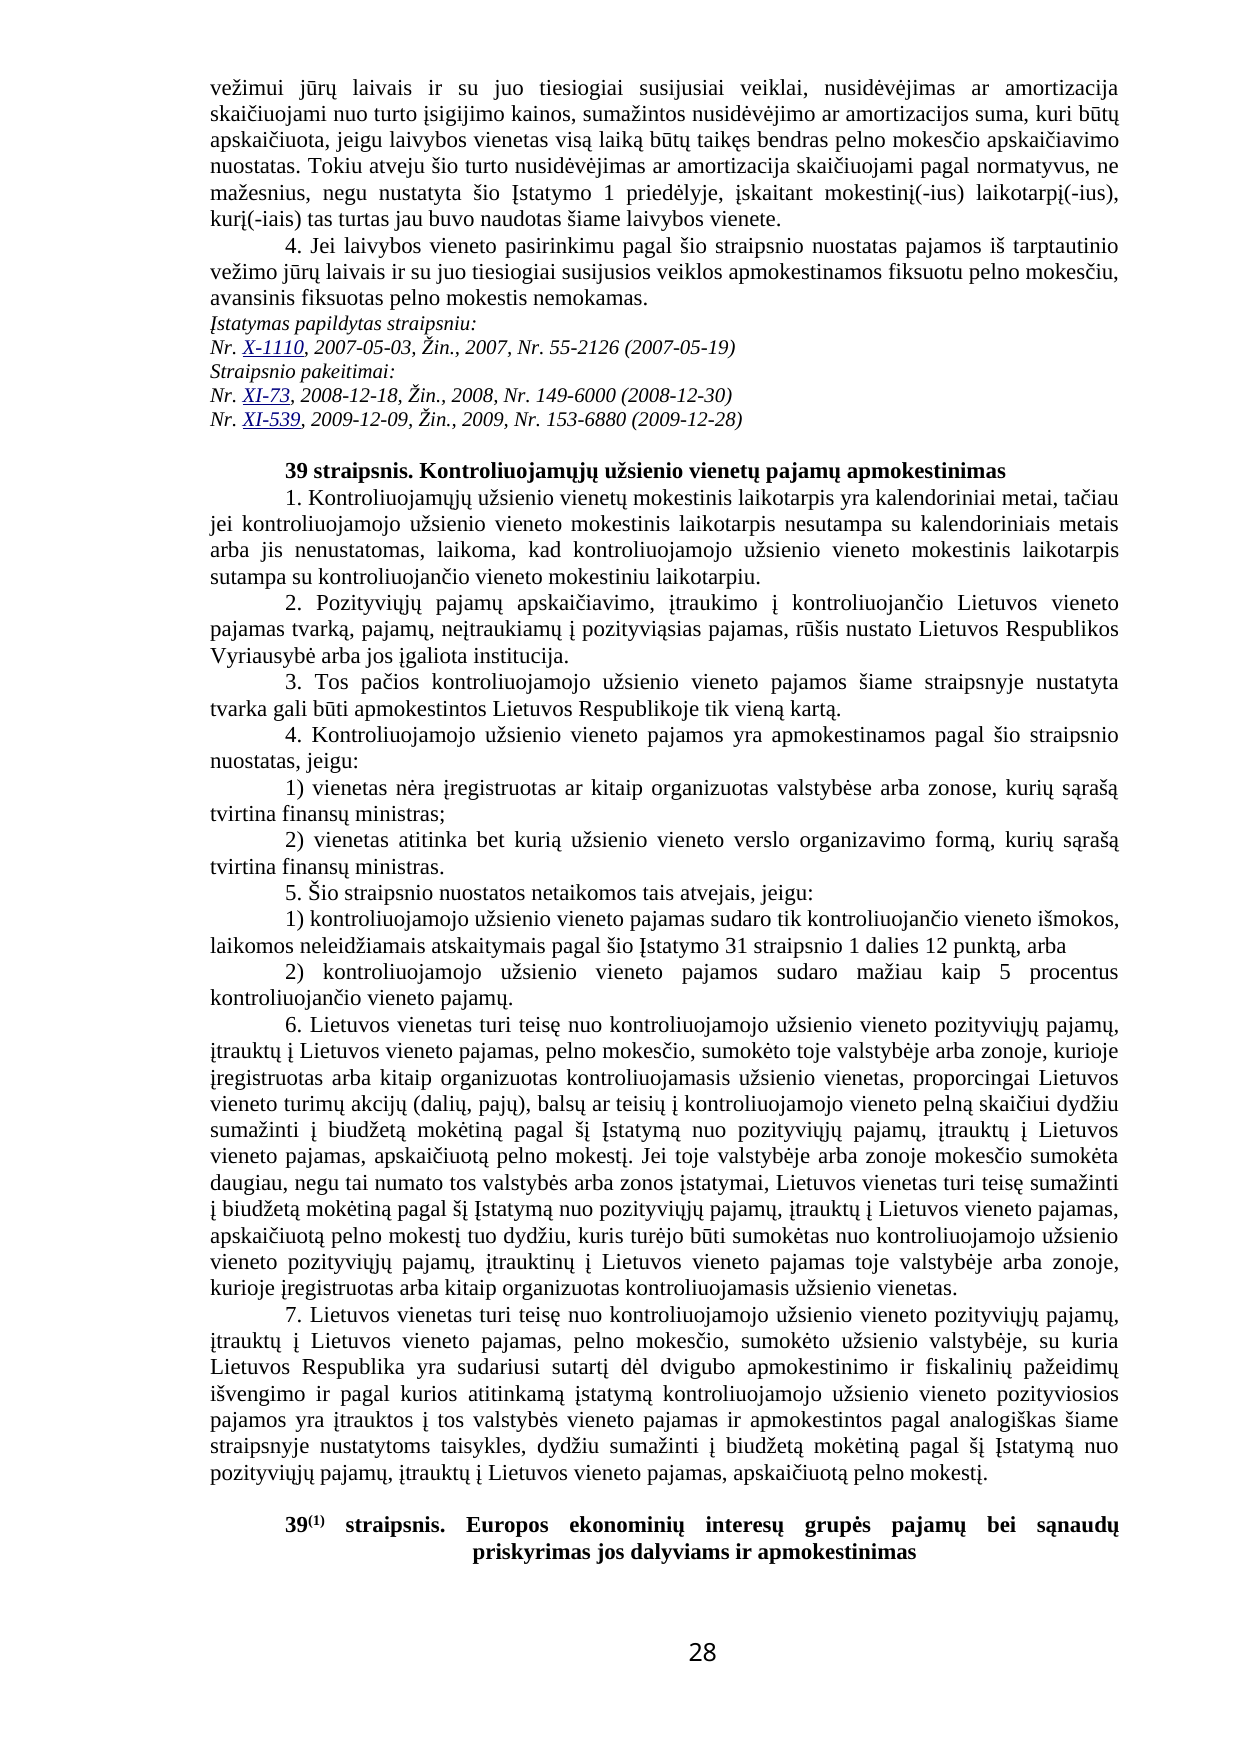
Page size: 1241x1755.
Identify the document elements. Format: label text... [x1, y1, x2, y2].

text 2) vienetas atitinka bet kurią užsienio vieneto verslo organizavimo formą, kurių sąrašą tvirtina finansų ministras. [210, 826, 1120, 879]
text 39(1) straipsnis. Europos ekonominių interesų grupės pajamų bei sąnaudų priskyrimas jos dalyviams ir apmokestinimas [285, 1512, 1120, 1564]
text Nr. X-1110, 2007-05-03, Žin., 2007, Nr. 55-2126 (2007-05-19) [210, 335, 1120, 359]
text 2. Pozityviųjų pajamų apskaičiavimo, įtraukimo į kontroliuojančio Lietuvos vieneto pajamas tvarką, pajamų, neįtraukiamų į pozityviąsias pajamas, rūšis nustato Lietuvos Respublikos Vyriausybė arba jos įgaliota institucija. [210, 589, 1120, 668]
text 7. Lietuvos vienetas turi teisę nuo kontroliuojamojo užsienio vieneto pozityviųjų pajamų, įtrauktų į Lietuvos vieneto pajamas, pelno mokesčio, sumokėto užsienio valstybėje, su kuria Lietuvos Respublika yra sudariusi sutartį dėl dvigubo apmokestinimo ir fiskalinių pažeidimų išvengimo ir pagal kurios atitinkamą įstatymą kontroliuojamojo užsienio vieneto pozityviosios pajamos yra įtrauktos į tos valstybės vieneto pajamas ir apmokestintos pagal analogiškas šiame straipsnyje nustatytoms taisykles, dydžiu sumažinti į biudžetą mokėtiną pagal šį Įstatymą nuo pozityviųjų pajamų, įtrauktų į Lietuvos vieneto pajamas, apskaičiuotą pelno mokestį. [210, 1301, 1120, 1485]
text Nr. XI-539, 2009-12-09, Žin., 2009, Nr. 153-6880 (2009-12-28) [210, 407, 1120, 431]
text 1) vienetas nėra įregistruotas ar kitaip organizuotas valstybėse arba zonose, kurių sąrašą tvirtina finansų ministras; [210, 774, 1120, 826]
text 6. Lietuvos vienetas turi teisę nuo kontroliuojamojo užsienio vieneto pozityviųjų pajamų, įtrauktų į Lietuvos vieneto pajamas, pelno mokesčio, sumokėto toje valstybėje arba zonoje, kurioje įregistruotas arba kitaip organizuotas kontroliuojamasis užsienio vienetas, proporcingai Lietuvos vieneto turimų akcijų (dalių, pajų), balsų ar teisių į kontroliuojamojo vieneto pelną skaičiui dydžiu sumažinti į biudžetą mokėtiną pagal šį Įstatymą nuo pozityviųjų pajamų, įtrauktų į Lietuvos vieneto pajamas, apskaičiuotą pelno mokestį. Jei toje valstybėje arba zonoje mokesčio sumokėta daugiau, negu tai numato tos valstybės arba zonos įstatymai, Lietuvos vienetas turi teisę sumažinti į biudžetą mokėtiną pagal šį Įstatymą nuo pozityviųjų pajamų, įtrauktų į Lietuvos vieneto pajamas, apskaičiuotą pelno mokestį tuo dydžiu, kuris turėjo būti sumokėtas nuo kontroliuojamojo užsienio vieneto pozityviųjų pajamų, įtrauktinų į Lietuvos vieneto pajamas toje valstybėje arba zonoje, kurioje įregistruotas arba kitaip organizuotas kontroliuojamasis užsienio vienetas. [210, 1011, 1120, 1301]
text 1. Kontroliuojamųjų užsienio vienetų mokestinis laikotarpis yra kalendoriniai metai, tačiau jei kontroliuojamojo užsienio vieneto mokestinis laikotarpis nesutampa su kalendoriniais metais arba jis nenustatomas, laikoma, kad kontroliuojamojo užsienio vieneto mokestinis laikotarpis sutampa su kontroliuojančio vieneto mokestiniu laikotarpiu. [210, 484, 1120, 589]
text 1) kontroliuojamojo užsienio vieneto pajamas sudaro tik kontroliuojančio vieneto išmokos, laikomos neleidžiamais atskaitymais pagal šio Įstatymo 31 straipsnio 1 dalies 12 punktą, arba [210, 905, 1120, 958]
text 2) kontroliuojamojo užsienio vieneto pajamos sudaro mažiau kaip 5 procentus kontroliuojančio vieneto pajamų. [210, 958, 1120, 1011]
text vežimui jūrų laivais ir su juo tiesiogiai susijusiai veiklai, nusidėvėjimas ar amortizacija skaičiuojami nuo turto įsigijimo kainos, sumažintos nusidėvėjimo ar amortizacijos suma, kuri būtų apskaičiuota, jeigu laivybos vienetas visą laiką būtų taikęs bendras pelno mokesčio apskaičiavimo nuostatas. Tokiu atveju šio turto nusidėvėjimas ar amortizacija skaičiuojami pagal normatyvus, ne mažesnius, negu nustatyta šio Įstatymo 1 priedėlyje, įskaitant mokestinį(-ius) laikotarpį(-ius), kurį(-iais) tas turtas jau buvo naudotas šiame laivybos vienete. [210, 73, 1120, 232]
text 4. Kontroliuojamojo užsienio vieneto pajamos yra apmokestinamos pagal šio straipsnio nuostatas, jeigu: [210, 721, 1120, 774]
text 5. Šio straipsnio nuostatos netaikomos tais atvejais, jeigu: [210, 879, 1120, 905]
text Straipsnio pakeitimai: [210, 359, 1120, 383]
text 3. Tos pačios kontroliuojamojo užsienio vieneto pajamos šiame straipsnyje nustatyta tvarka gali būti apmokestintos Lietuvos Respublikoje tik vieną kartą. [210, 668, 1120, 721]
text 4. Jei laivybos vieneto pasirinkimu pagal šio straipsnio nuostatas pajamos iš tarptautinio vežimo jūrų laivais ir su juo tiesiogiai susijusios veiklos apmokestinamos fiksuotu pelno mokesčiu, avansinis fiksuotas pelno mokestis nemokamas. [210, 232, 1120, 311]
text Įstatymas papildytas straipsniu: [210, 311, 1120, 335]
text Nr. XI-73, 2008-12-18, Žin., 2008, Nr. 149-6000 (2008-12-30) [210, 383, 1120, 407]
text 39 straipsnis. Kontroliuojamųjų užsienio vienetų pajamų apmokestinimas [210, 457, 1120, 484]
